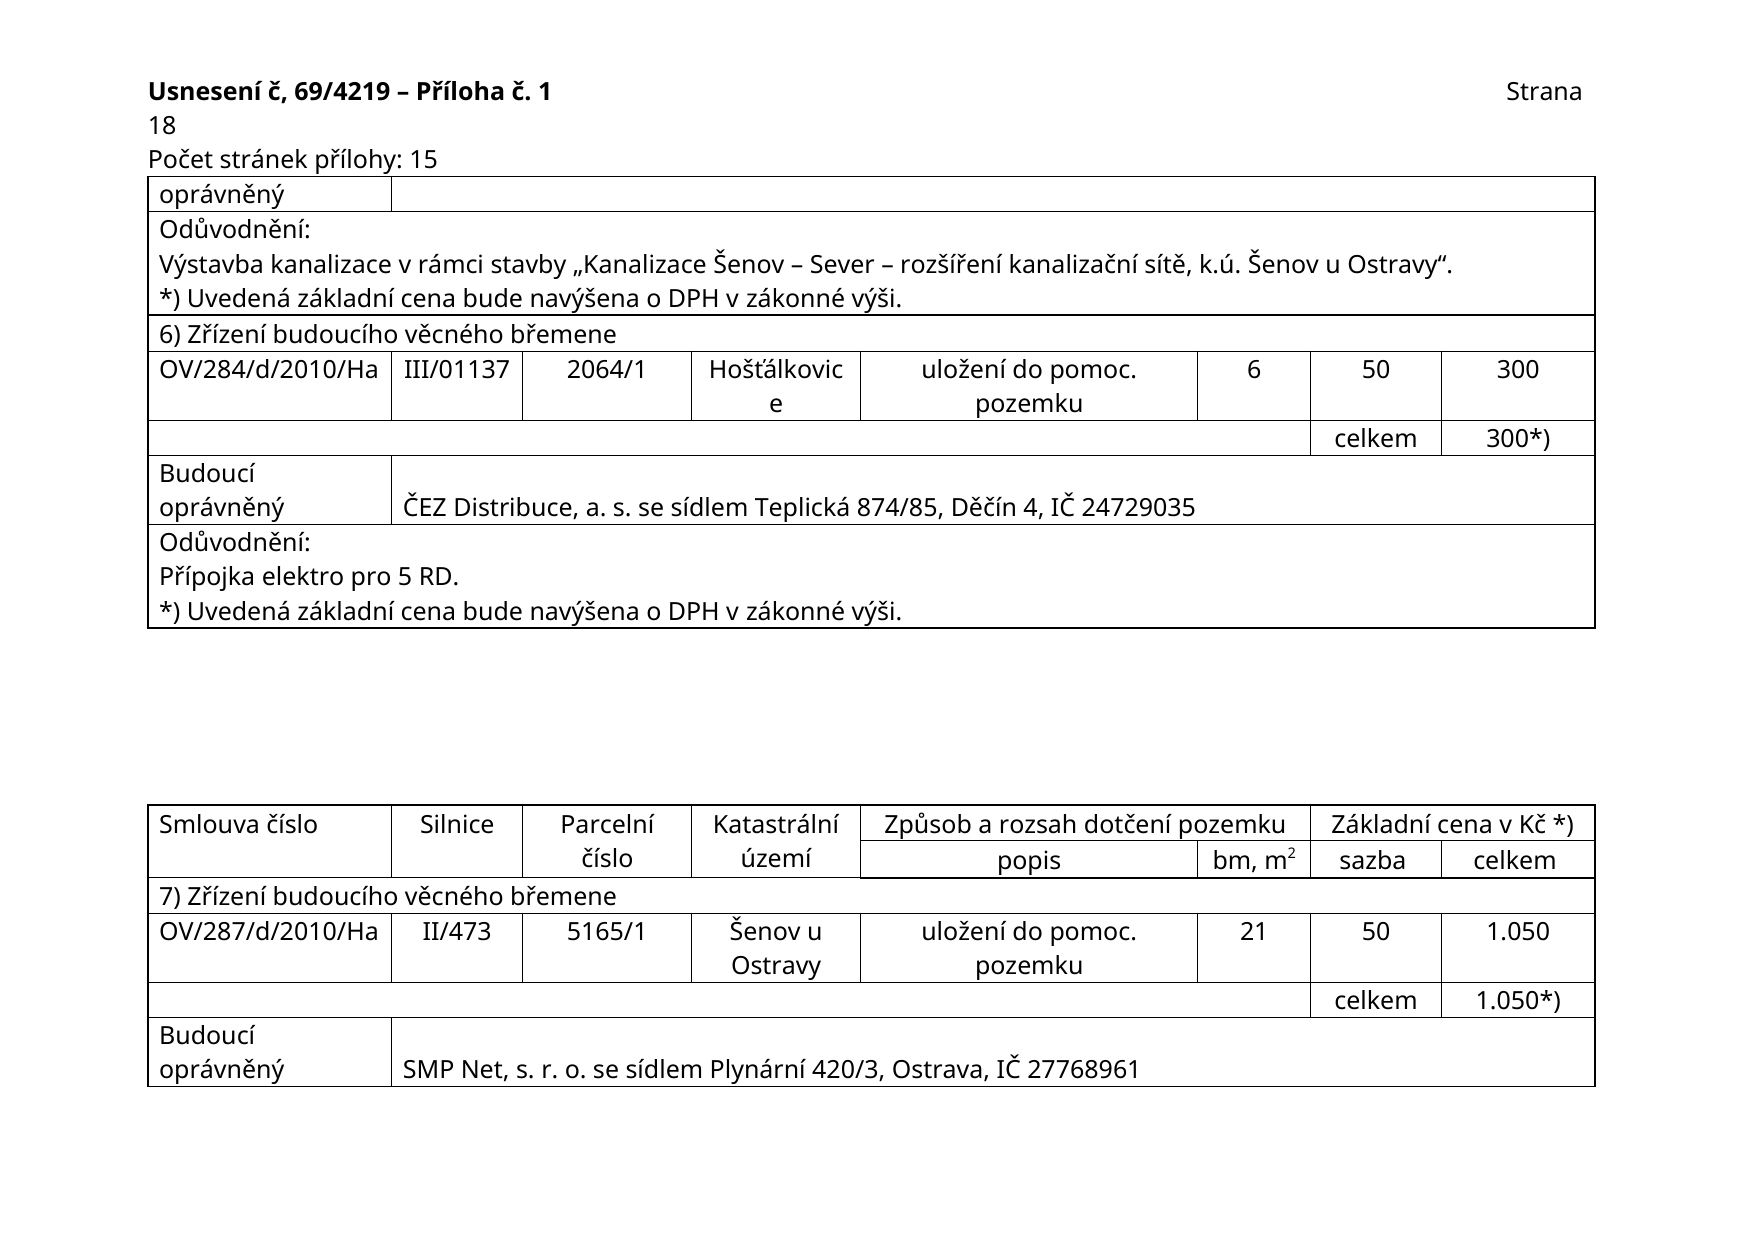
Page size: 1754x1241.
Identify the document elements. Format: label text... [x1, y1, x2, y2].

table_cell 50 [1311, 914, 1441, 982]
table_cell III/01137 [392, 352, 522, 420]
table_cell ČEZ Distribuce, a. s. se sídlem Teplická 874/85, Děčín 4, IČ 24729035 [392, 456, 1594, 524]
table_header Parcelní číslo [523, 806, 691, 877]
table_cell 1.050*) [1442, 983, 1594, 1017]
table_cell [149, 983, 1310, 1017]
table_cell sazba [1311, 841, 1441, 877]
table_cell celkem [1311, 421, 1441, 455]
table_cell Budoucí oprávněný [149, 456, 391, 524]
table_cell SMP Net, s. r. o. se sídlem Plynární 420/3, Ostrava, IČ 27768961 [392, 1018, 1594, 1086]
table_header Smlouva číslo [149, 806, 391, 877]
table_cell Hošťálkovice [692, 352, 860, 420]
table_cell 21 [1198, 914, 1310, 982]
table_cell bm, m2 [1198, 841, 1310, 877]
table_cell 1.050 [1442, 914, 1594, 982]
table_header Způsob a rozsah dotčení pozemku [861, 806, 1310, 840]
table_header Základní cena v Kč *) [1311, 806, 1594, 840]
table_cell 50 [1311, 352, 1441, 420]
table_cell [149, 421, 1310, 455]
table_cell 300 [1442, 352, 1594, 420]
table_cell 6 [1198, 352, 1310, 420]
table_cell 300*) [1442, 421, 1594, 455]
table_cell uložení do pomoc. pozemku [861, 352, 1197, 420]
table_cell Odůvodnění: Přípojka elektro pro 5 RD. *) Uvedená základní cena bude navýšena o DPH v zákonné výši. [149, 525, 1594, 627]
table_cell OV/284/d/2010/Ha [149, 352, 391, 420]
table_cell 6) Zřízení budoucího věcného břemene [149, 316, 1594, 351]
table_header Silnice [392, 806, 522, 877]
table_cell oprávněný [149, 177, 391, 211]
table_cell II/473 [392, 914, 522, 982]
table_cell 2064/1 [523, 352, 691, 420]
table_cell [392, 177, 1594, 211]
table_cell OV/287/d/2010/Ha [149, 914, 391, 982]
table_cell uložení do pomoc. pozemku [861, 914, 1197, 982]
table_cell Odůvodnění: Výstavba kanalizace v rámci stavby „Kanalizace Šenov – Sever – rozšíření kanalizační sítě, k.ú. Šenov u Ostravy“. *) Uvedená základní cena bude navýšena o DPH v zákonné výši. [149, 212, 1594, 314]
table_cell Šenov u Ostravy [692, 914, 860, 982]
table_header Katastrální území [692, 806, 860, 877]
table_cell 7) Zřízení budoucího věcného břemene [149, 878, 1594, 913]
table_cell celkem [1311, 983, 1441, 1017]
table_cell popis [861, 841, 1197, 877]
table_cell celkem [1442, 841, 1594, 877]
table_cell Budoucí oprávněný [149, 1018, 391, 1086]
table_cell 5165/1 [523, 914, 691, 982]
